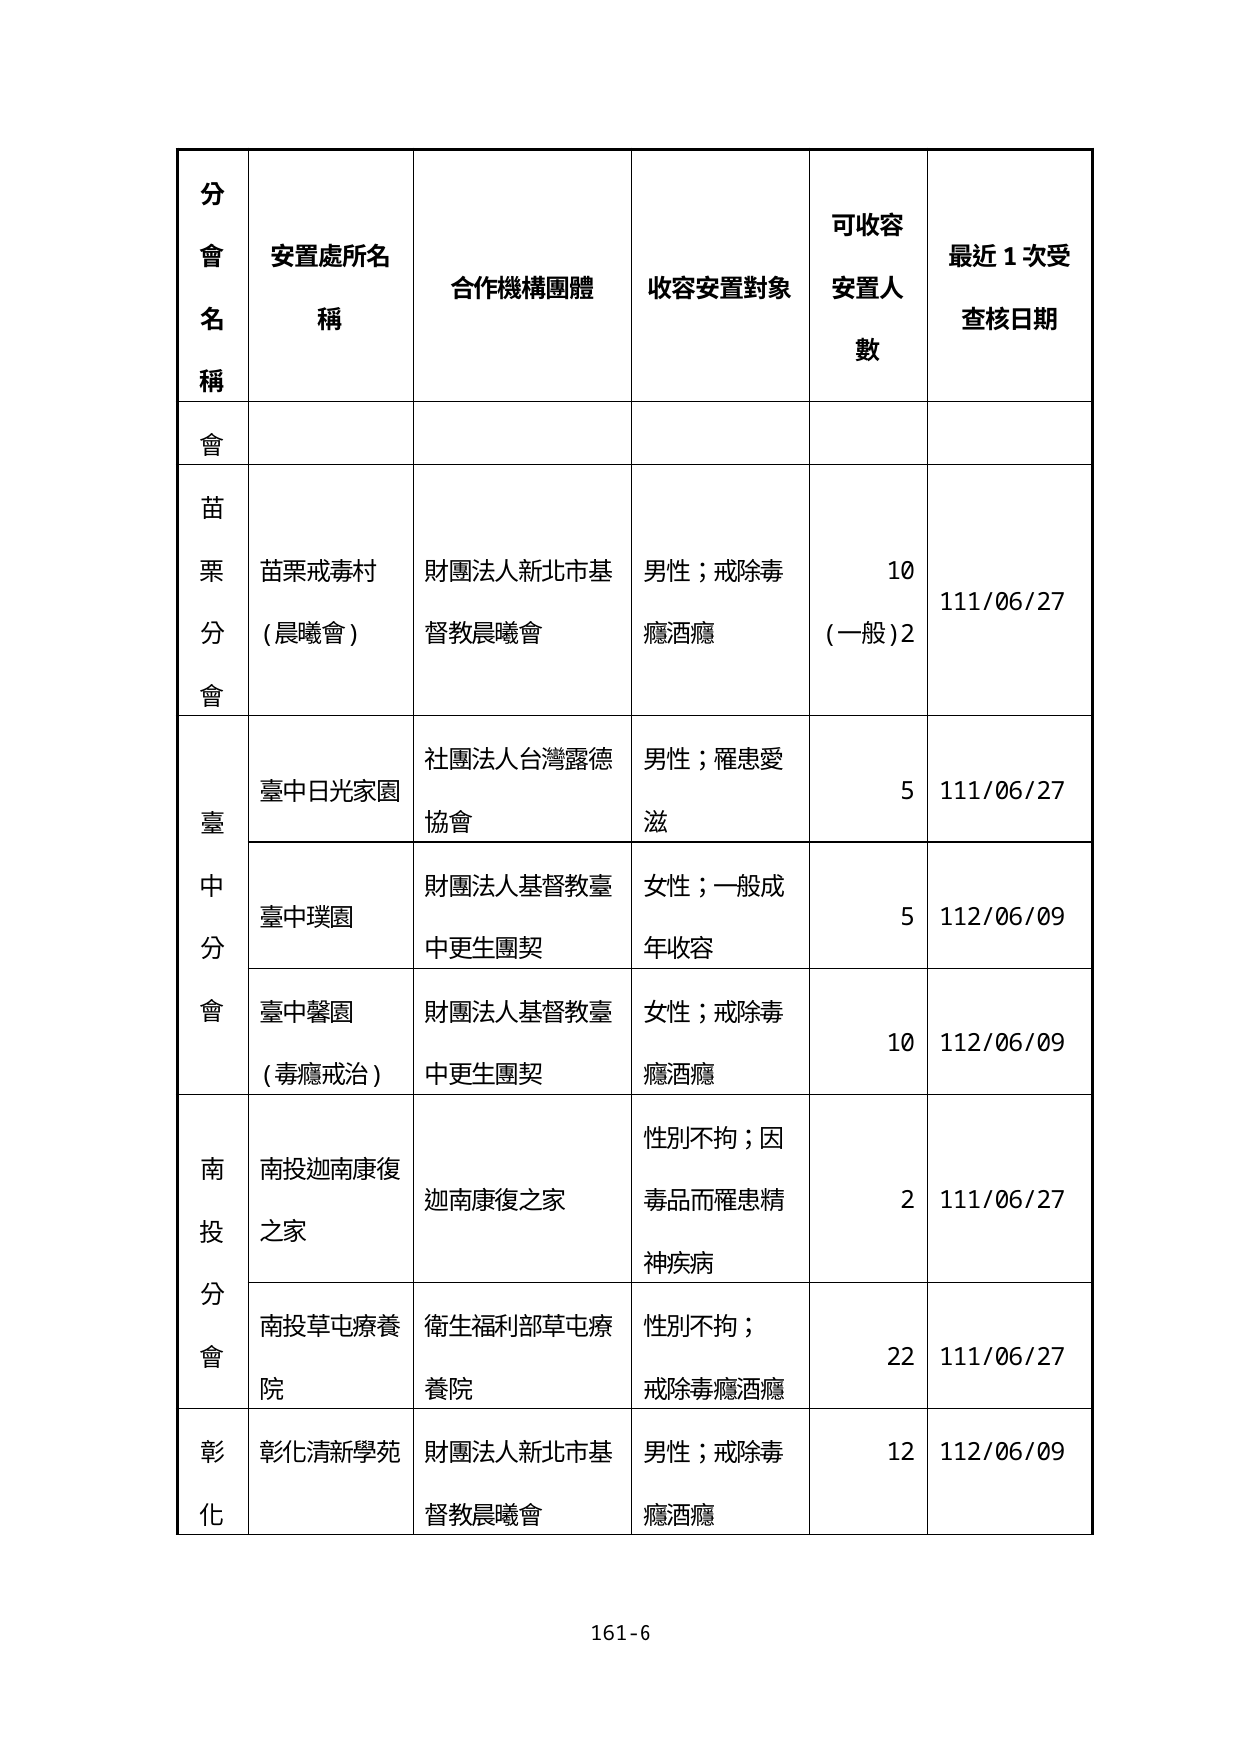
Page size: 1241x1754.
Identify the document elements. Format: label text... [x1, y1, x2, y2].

table_cell 12 [810, 1409, 927, 1534]
table_header 收容安置對象 [632, 151, 809, 401]
table_cell 111/06/27 [928, 716, 1091, 841]
table_cell 財團法人基督教臺中更生團契 [414, 843, 631, 967]
table_cell 性別不拘； 戒除毒癮酒癮 [632, 1283, 809, 1408]
table_cell 財團法人新北市基督教晨曦會 [414, 465, 631, 715]
table_cell 臺中 分會 [179, 716, 248, 1093]
table_cell 10 [810, 969, 927, 1093]
table_cell 財團法人新北市基督教晨曦會 [414, 1409, 631, 1534]
table_cell 臺中璞園 [249, 843, 413, 967]
table_cell 112/06/09 [928, 843, 1091, 967]
table_cell 男性；罹患愛滋 [632, 716, 809, 841]
table_cell 苗栗 分會 [179, 465, 248, 715]
table_cell 112/06/09 [928, 1409, 1091, 1534]
table_header 合作機構團體 [414, 151, 631, 401]
table_header 分會 名稱 [179, 151, 248, 401]
table_cell 112/06/09 [928, 969, 1091, 1093]
table_cell 性別不拘；因毒品而罹患精神疾病 [632, 1095, 809, 1282]
table_cell 2 [810, 1095, 927, 1282]
table_cell 男性；戒除毒癮酒癮 [632, 1409, 809, 1534]
table_cell [249, 402, 413, 464]
table_cell 男性；戒除毒癮酒癮 [632, 465, 809, 715]
table_cell 5 [810, 843, 927, 967]
table_cell 南投草屯療養院 [249, 1283, 413, 1408]
table_cell [632, 402, 809, 464]
table_cell 女性；一般成年收容 [632, 843, 809, 967]
table_cell 臺中馨園 (毒癮戒治) [249, 969, 413, 1093]
table_cell 財團法人基督教臺中更生團契 [414, 969, 631, 1093]
table_cell 社團法人台灣露德協會 [414, 716, 631, 841]
table_cell [810, 402, 927, 464]
table_cell 10 (一般)2 [810, 465, 927, 715]
table_cell 111/06/27 [928, 1095, 1091, 1282]
table_header 可收容安置人數 [810, 151, 927, 401]
table_header 最近1次受查核日期 [928, 151, 1091, 401]
table_cell 111/06/27 [928, 1283, 1091, 1408]
table_cell 迦南康復之家 [414, 1095, 631, 1282]
table_cell 彰化 [179, 1409, 248, 1534]
table_cell 南投 分會 [179, 1095, 248, 1408]
table_cell [414, 402, 631, 464]
table_cell 彰化清新學苑 [249, 1409, 413, 1534]
table_cell 22 [810, 1283, 927, 1408]
table_cell 臺中日光家園 [249, 716, 413, 841]
table_cell 會 [179, 402, 248, 464]
table_cell [928, 402, 1091, 464]
table_cell 南投迦南康復之家 [249, 1095, 413, 1282]
table_cell 女性；戒除毒癮酒癮 [632, 969, 809, 1093]
table_cell 5 [810, 716, 927, 841]
table_cell 111/06/27 [928, 465, 1091, 715]
table_header 安置處所名稱 [249, 151, 413, 401]
table_cell 苗栗戒毒村(晨曦會) [249, 465, 413, 715]
table_cell 衛生福利部草屯療養院 [414, 1283, 631, 1408]
